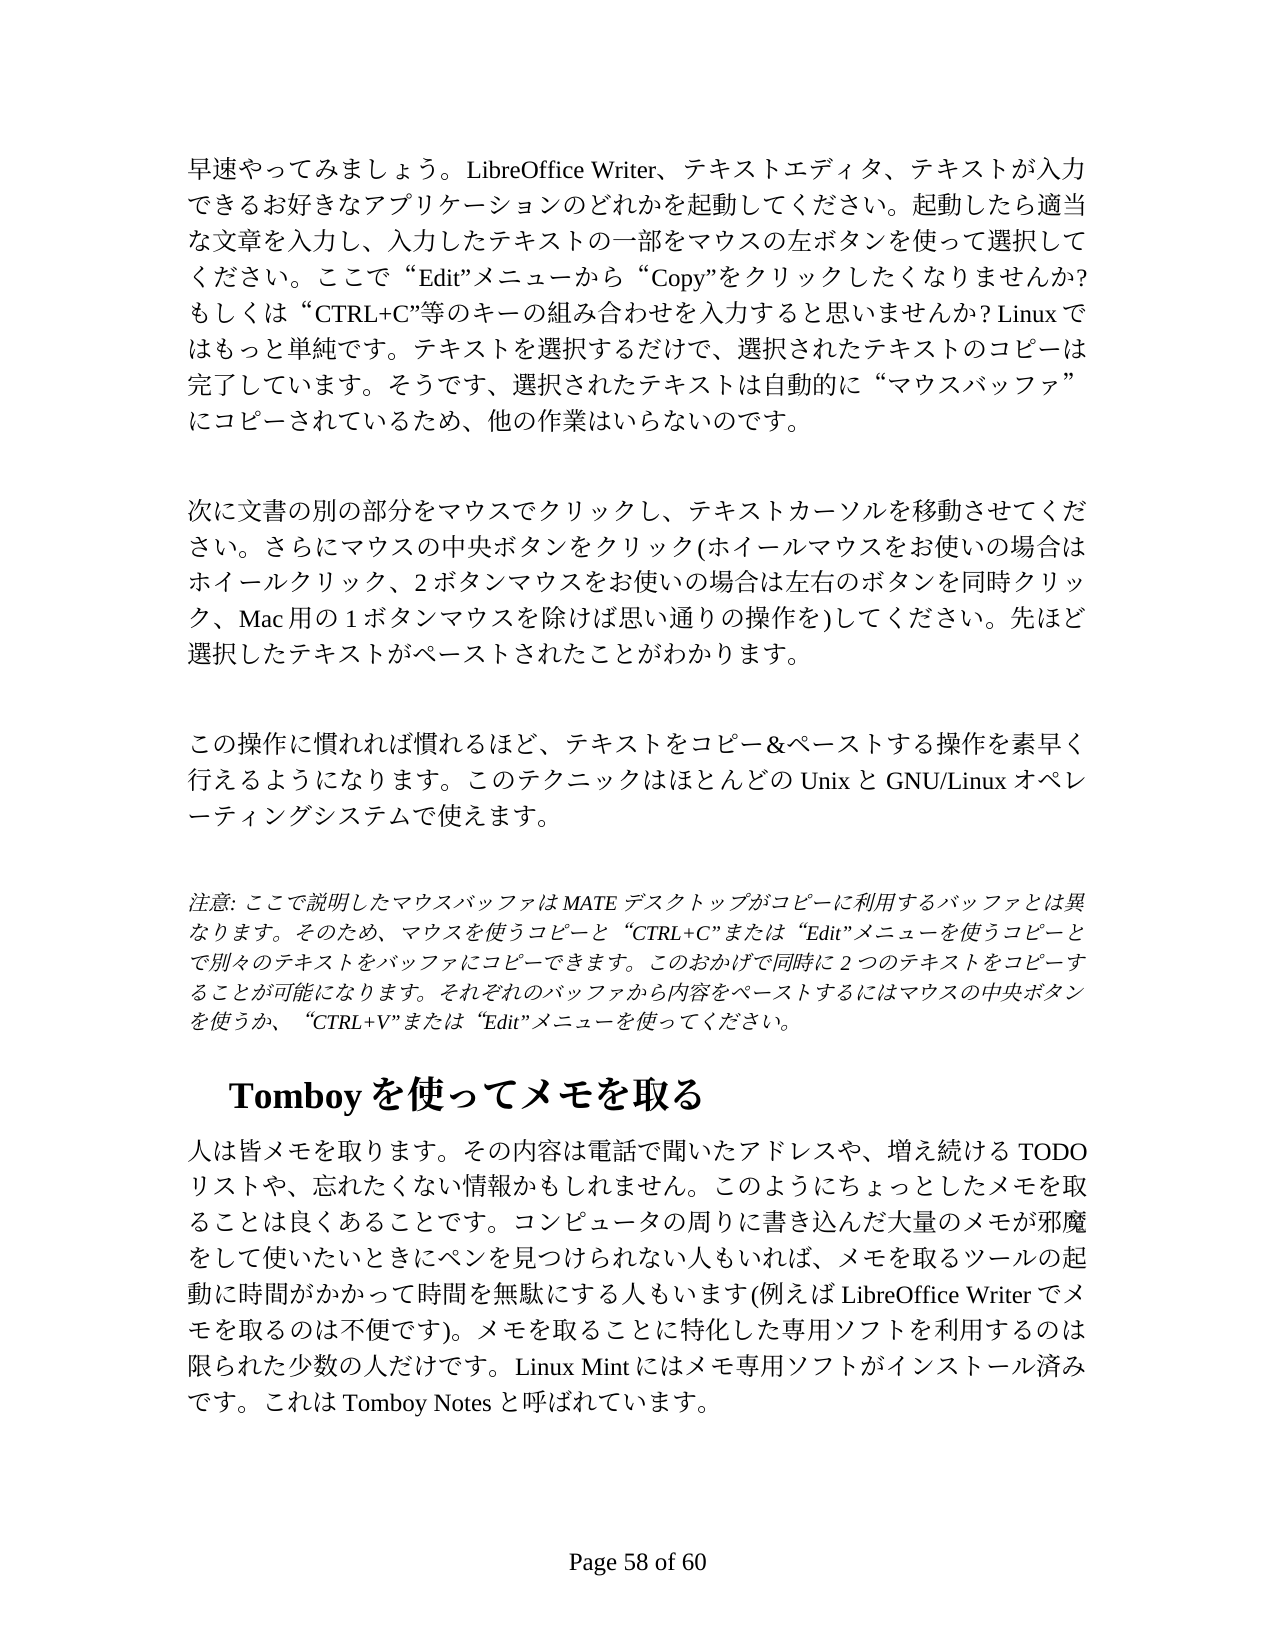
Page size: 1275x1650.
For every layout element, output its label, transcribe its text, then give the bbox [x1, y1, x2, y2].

text 早速やってみましょう。LibreOffice Writer、テキストエディタ、テキストが入力できるお好きなアプリケーションのどれかを起動してください。起動したら適当な文章を入力し、入力したテキストの一部をマウスの左ボタンを使って選択してください。ここで“Edit”メニューから“Copy”をクリックしたくなりませんか? もしくは“CTRL+C”等のキーの組み合わせを入力すると思いませんか? Linuxではもっと単純です。テキストを選択するだけで、選択されたテキストのコピーは完了しています。そうです、選択されたテキストは自動的に“マウスバッファ”にコピーされているため、他の作業はいらないのです。 [187, 150, 1087, 437]
text 人は皆メモを取ります。その内容は電話で聞いたアドレスや、増え続けるTODOリストや、忘れたくない情報かもしれません。このようにちょっとしたメモを取ることは良くあることです。コンピュータの周りに書き込んだ大量のメモが邪魔をして使いたいときにペンを見つけられない人もいれば、メモを取るツールの起動に時間がかかって時間を無駄にする人もいます(例えばLibreOffice Writerでメモを取るのは不便です)。メモを取ることに特化した専用ソフトを利用するのは限られた少数の人だけです。Linux Mintにはメモ専用ソフトがインストール済みです。これはTomboy Notesと呼ばれています。 [187, 1131, 1087, 1419]
text 注意: ここで説明したマウスバッファはMATEデスクトップがコピーに利用するバッファとは異なります。そのため、マウスを使うコピーと“CTRL+C”または“Edit”メニューを使うコピーとで別々のテキストをバッファにコピーできます。このおかげで同時に2つのテキストをコピーすることが可能になります。それぞれのバッファから内容をペーストするにはマウスの中央ボタンを使うか、“CTRL+V”または“Edit”メニューを使ってください。 [187, 886, 1087, 1036]
text 次に文書の別の部分をマウスでクリックし、テキストカーソルを移動させてください。さらにマウスの中央ボタンをクリック(ホイールマウスをお使いの場合はホイールクリック、2ボタンマウスをお使いの場合は左右のボタンを同時クリック、Mac用の1ボタンマウスを除けば思い通りの操作を)してください。先ほど選択したテキストがペーストされたことがわかります。 [187, 491, 1087, 671]
text この操作に慣れれば慣れるほど、テキストをコピー&ペーストする操作を素早く行えるようになります。このテクニックはほとんどのUnixとGNU/Linuxオペレーティングシステムで使えます。 [187, 725, 1087, 832]
